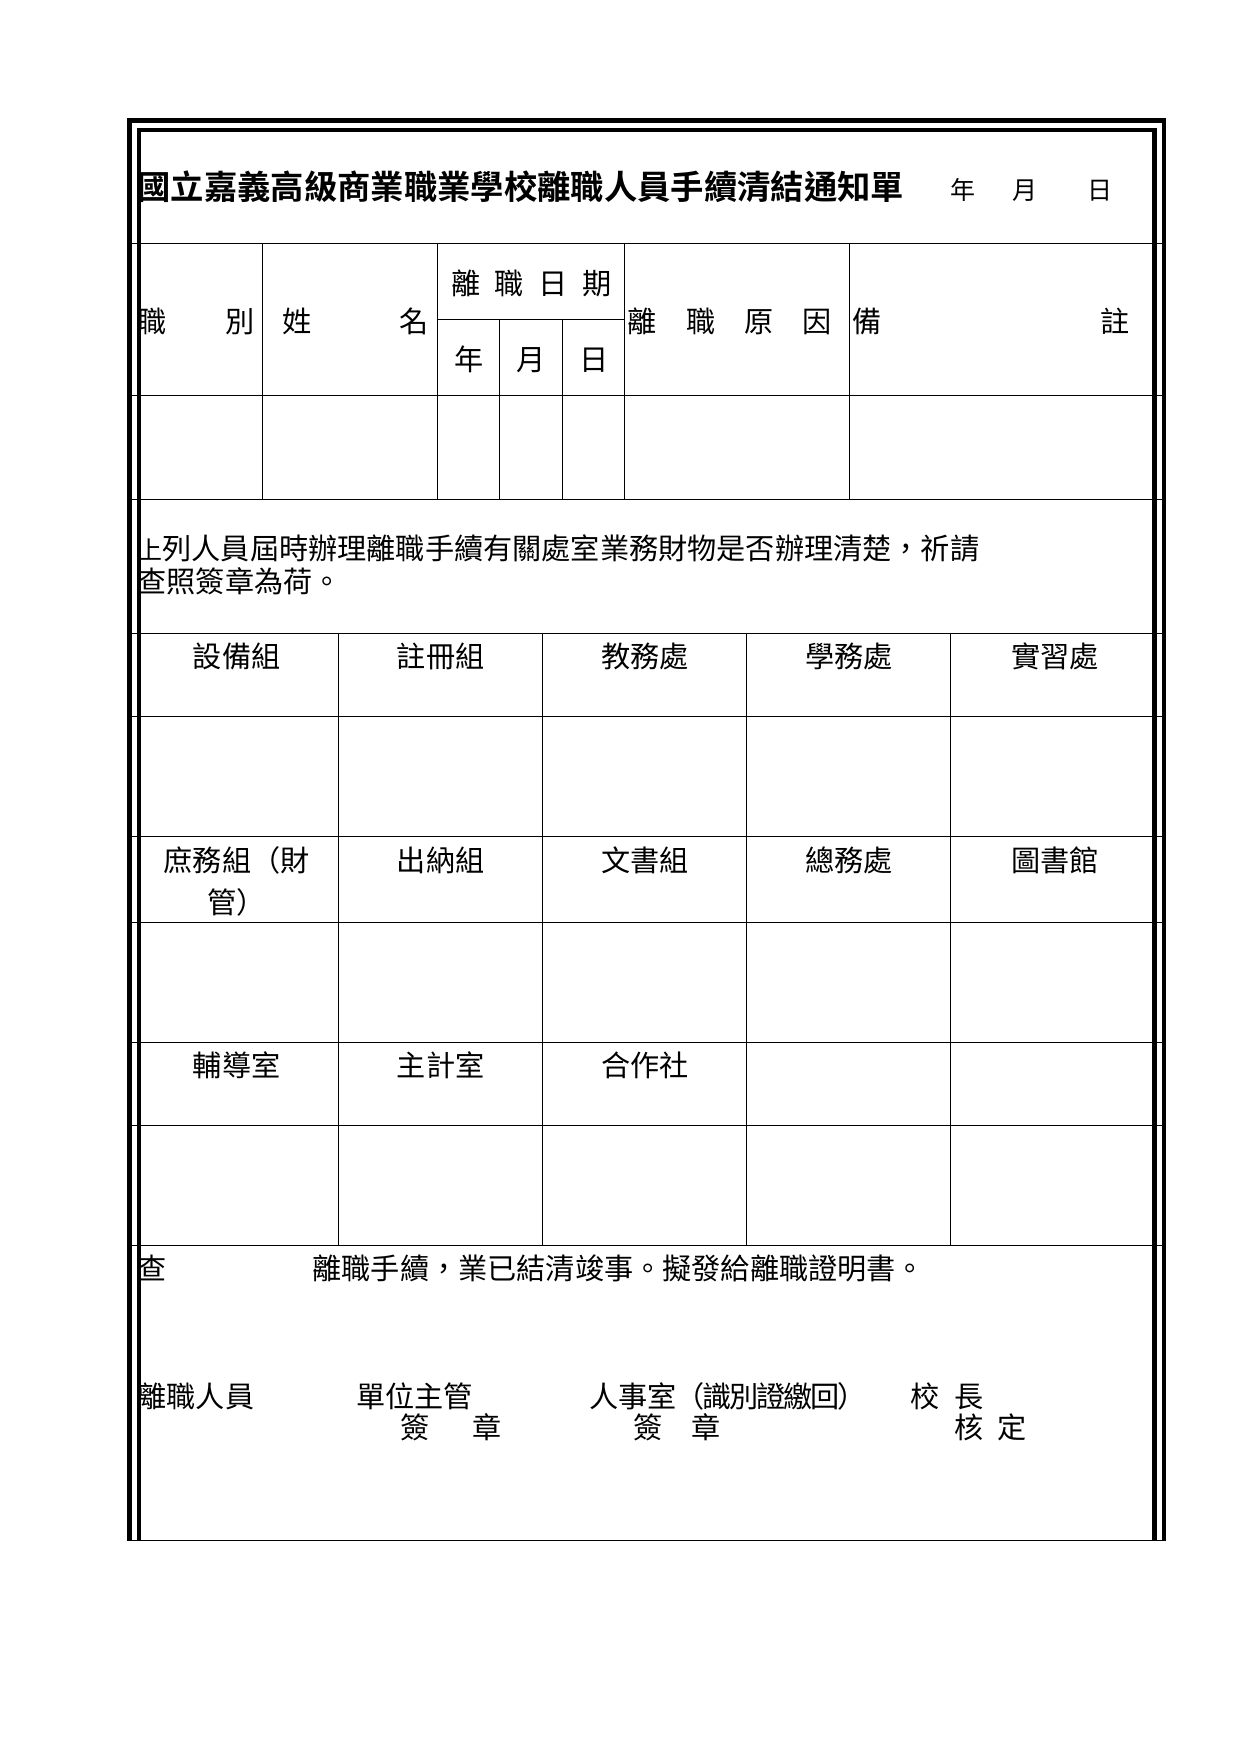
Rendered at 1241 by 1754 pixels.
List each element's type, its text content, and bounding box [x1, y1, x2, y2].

table_cell 文書組 [543, 837, 746, 922]
table_cell [850, 396, 1152, 498]
table_cell [263, 396, 437, 498]
table_cell [339, 1126, 542, 1245]
table_cell 輔導室 [141, 1043, 338, 1125]
table_cell [951, 717, 1152, 836]
table_cell [543, 717, 746, 836]
table_cell 出納組 [339, 837, 542, 922]
table_cell [625, 396, 849, 498]
table_cell 教務處 [543, 634, 746, 716]
table_cell 查 離職手續，業已結清竣事。擬發給離職證明書。 離職人員 單位主管 人事室（識別證繳回） 校 長 簽 章 簽 章 核 定 [141, 1246, 1152, 1540]
table_cell [747, 1126, 950, 1245]
table_cell [141, 1126, 338, 1245]
table_cell [438, 396, 499, 498]
table_cell [543, 923, 746, 1042]
table_cell [339, 717, 542, 836]
table_cell 姓 名 [263, 244, 437, 395]
table_cell [339, 923, 542, 1042]
table_cell 離 職 日 期 [438, 244, 624, 319]
table_cell [951, 923, 1152, 1042]
table_cell 圖書館 [951, 837, 1152, 922]
table_cell 月 [500, 320, 562, 395]
table_cell [747, 1043, 950, 1125]
table_cell 總務處 [747, 837, 950, 922]
table_cell [141, 396, 262, 498]
table_cell 實習處 [951, 634, 1152, 716]
table_cell 上列人員屆時辦理離職手續有關處室業務財物是否辦理清楚，祈請 查照簽章為荷。 [141, 500, 1152, 633]
table_cell 主計室 [339, 1043, 542, 1125]
table_cell [141, 717, 338, 836]
table_cell 庶務組（財管） [141, 837, 338, 922]
table_cell [951, 1043, 1152, 1125]
table_cell 學務處 [747, 634, 950, 716]
table_cell [747, 923, 950, 1042]
table_header 國立嘉義高級商業職業學校離職人員手續清結通知單 年 月 日 [134, 123, 1159, 243]
table_cell 日 [563, 320, 624, 395]
table_cell 註冊組 [339, 634, 542, 716]
table_cell 合作社 [543, 1043, 746, 1125]
table_cell [500, 396, 562, 498]
table_cell 備 註 [850, 244, 1152, 395]
table_cell 設備組 [141, 634, 338, 716]
table_cell [543, 1126, 746, 1245]
table_cell 職 別 [141, 244, 262, 395]
table_cell [951, 1126, 1152, 1245]
table_cell [141, 923, 338, 1042]
table_cell [563, 396, 624, 498]
table_cell [747, 717, 950, 836]
table_cell 年 [438, 320, 499, 395]
table_cell 離 職 原 因 [625, 244, 849, 395]
